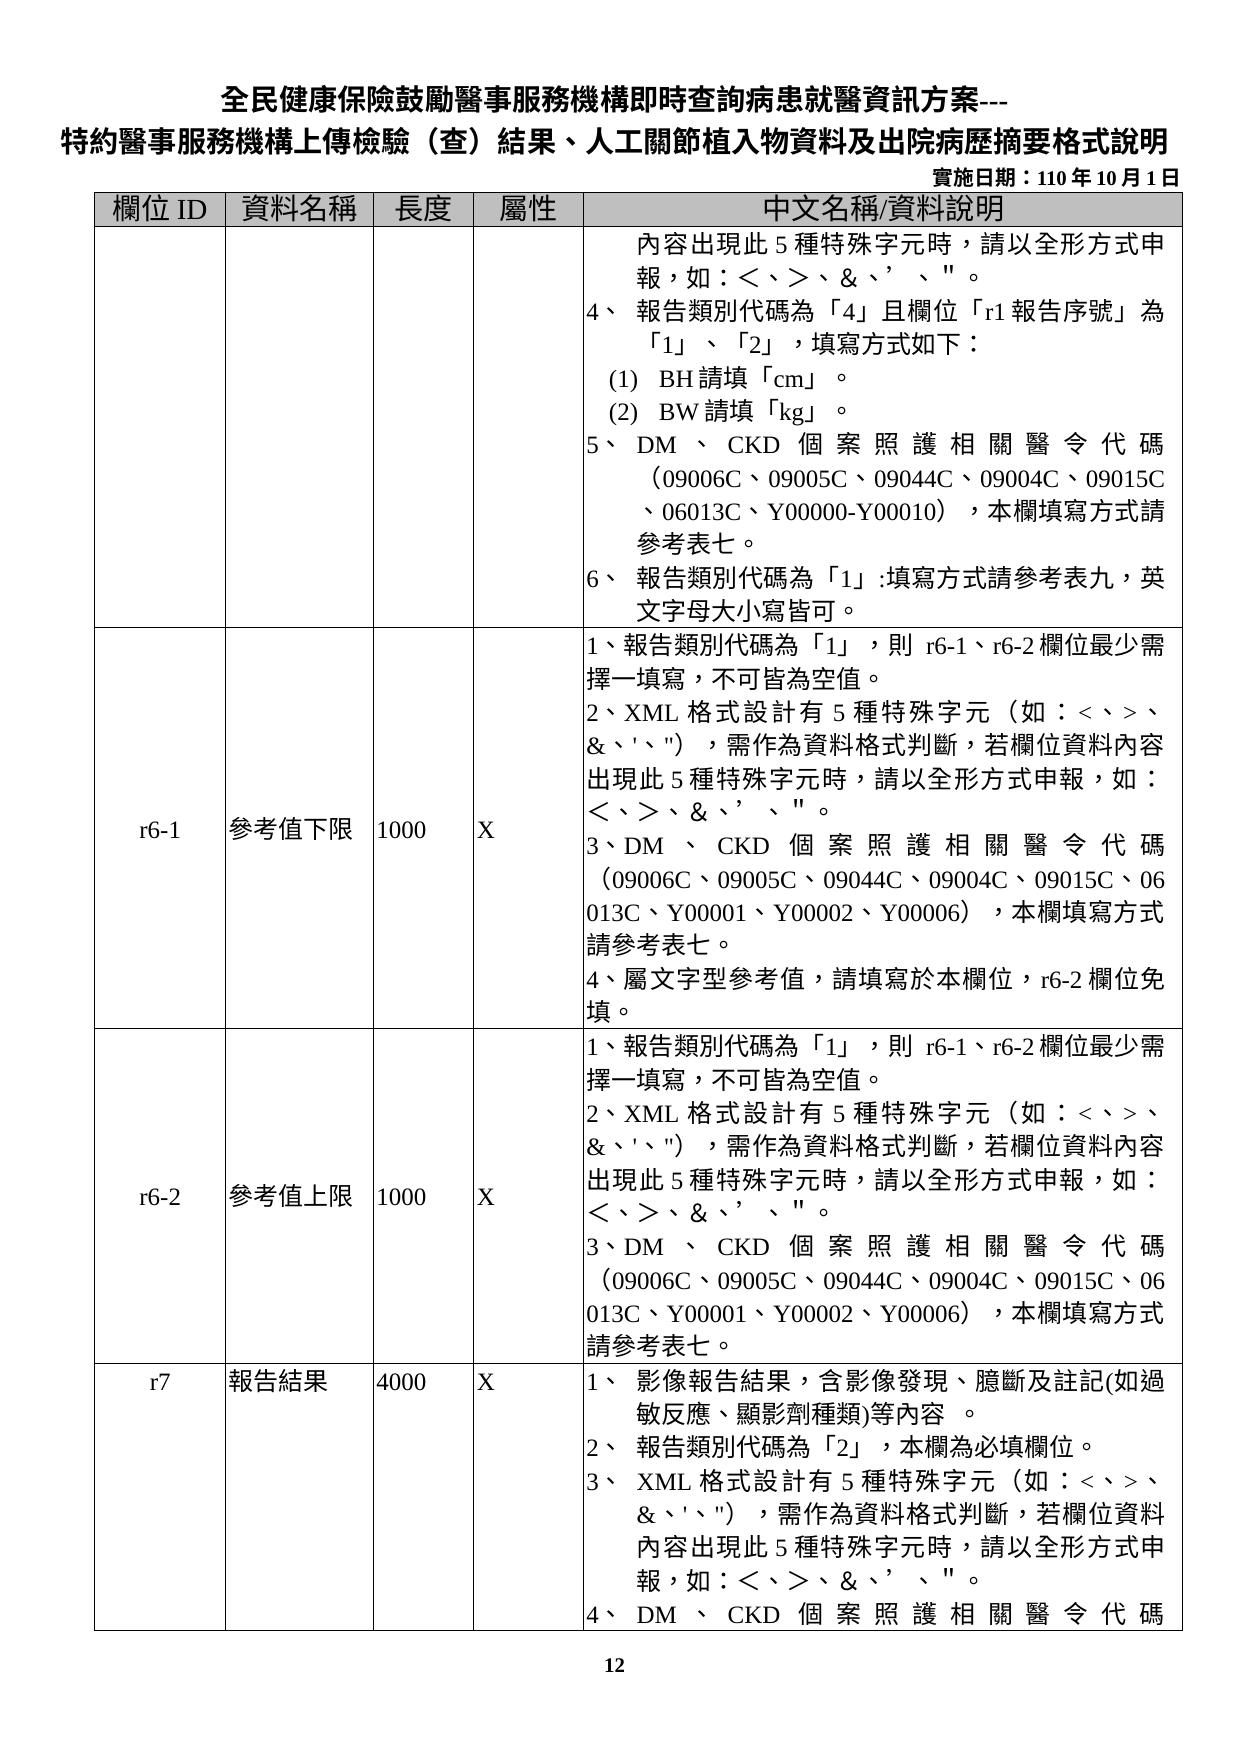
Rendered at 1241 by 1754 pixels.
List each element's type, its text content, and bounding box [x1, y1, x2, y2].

table_cell 1000 [374, 1029, 473, 1362]
table_cell [95, 227, 225, 627]
table_cell r6-2 [95, 1029, 225, 1362]
table_cell r7 [95, 1364, 225, 1630]
table_cell X [474, 1029, 583, 1362]
table_cell 報告類別代碼為「1」，則 r6-1、r6-2欄位最少需擇一填寫，不可皆為空值。 XML格式設計有5種特殊字元（如：<、>、&、'、"），需作為資料格式判斷，若欄位資料內容出現此5種特殊字元時，請以全形方式申報，如：＜、＞、＆、’、＂。 DM、CKD個案照護相關醫令代碼（09006C、09005C、09044C、09004C、09015C、06013C、Y00001、Y00002、Y00006），本欄填寫方式請參考表七。 屬文字型參考值，請填寫於本欄位，r6-2欄位免填。 [584, 628, 1182, 1028]
table_cell 報告結果 [226, 1364, 373, 1630]
table_cell [474, 227, 583, 627]
table_header 欄位ID [95, 193, 225, 226]
table_header 中文名稱/資料說明 [584, 193, 1182, 226]
table_cell X [474, 628, 583, 1028]
table_header 屬性 [474, 193, 583, 226]
table_cell r6-1 [95, 628, 225, 1028]
table_cell 參考值上限 [226, 1029, 373, 1362]
table_cell [374, 227, 473, 627]
table_cell 4000 [374, 1364, 473, 1630]
table_cell 參考值下限 [226, 628, 373, 1028]
table_cell 報告類別代碼為「1」，則 r6-1、r6-2欄位最少需擇一填寫，不可皆為空值。 XML格式設計有5種特殊字元（如：<、>、&、'、"），需作為資料格式判斷，若欄位資料內容出現此5種特殊字元時，請以全形方式申報，如：＜、＞、＆、’、＂。 DM、CKD個案照護相關醫令代碼（09006C、09005C、09044C、09004C、09015C、06013C、Y00001、Y00002、Y00006），本欄填寫方式請參考表七。 [584, 1029, 1182, 1362]
table_cell 影像報告結果，含影像發現、臆斷及註記(如過敏反應、顯影劑種類)等內容 。 報告類別代碼為「2」，本欄為必填欄位。 XML格式設計有5種特殊字元（如：<、>、&、'、"），需作為資料格式判斷，若欄位資料內容出現此5種特殊字元時，請以全形方式申報，如：＜、＞、＆、’、＂。 DM、CKD個案照護相關醫令代碼 [584, 1364, 1182, 1630]
table_cell 內容出現此5種特殊字元時，請以全形方式申報，如：＜、＞、＆、’、＂。 報告類別代碼為「4」且欄位「r1報告序號」為「1」、「2」，填寫方式如下： BH請填「cm」。 BW請填「kg」。 DM、CKD個案照護相關醫令代碼（09006C、09005C、09044C、09004C、09015C、06013C、Y00000-Y00010），本欄填寫方式請參考表七。 報告類別代碼為「1」:填寫方式請參考表九，英文字母大小寫皆可。 [584, 227, 1182, 627]
table_header 長度 [374, 193, 473, 226]
table_cell X [474, 1364, 583, 1630]
table_cell 1000 [374, 628, 473, 1028]
table_header 資料名稱 [226, 193, 373, 226]
table_cell [226, 227, 373, 627]
